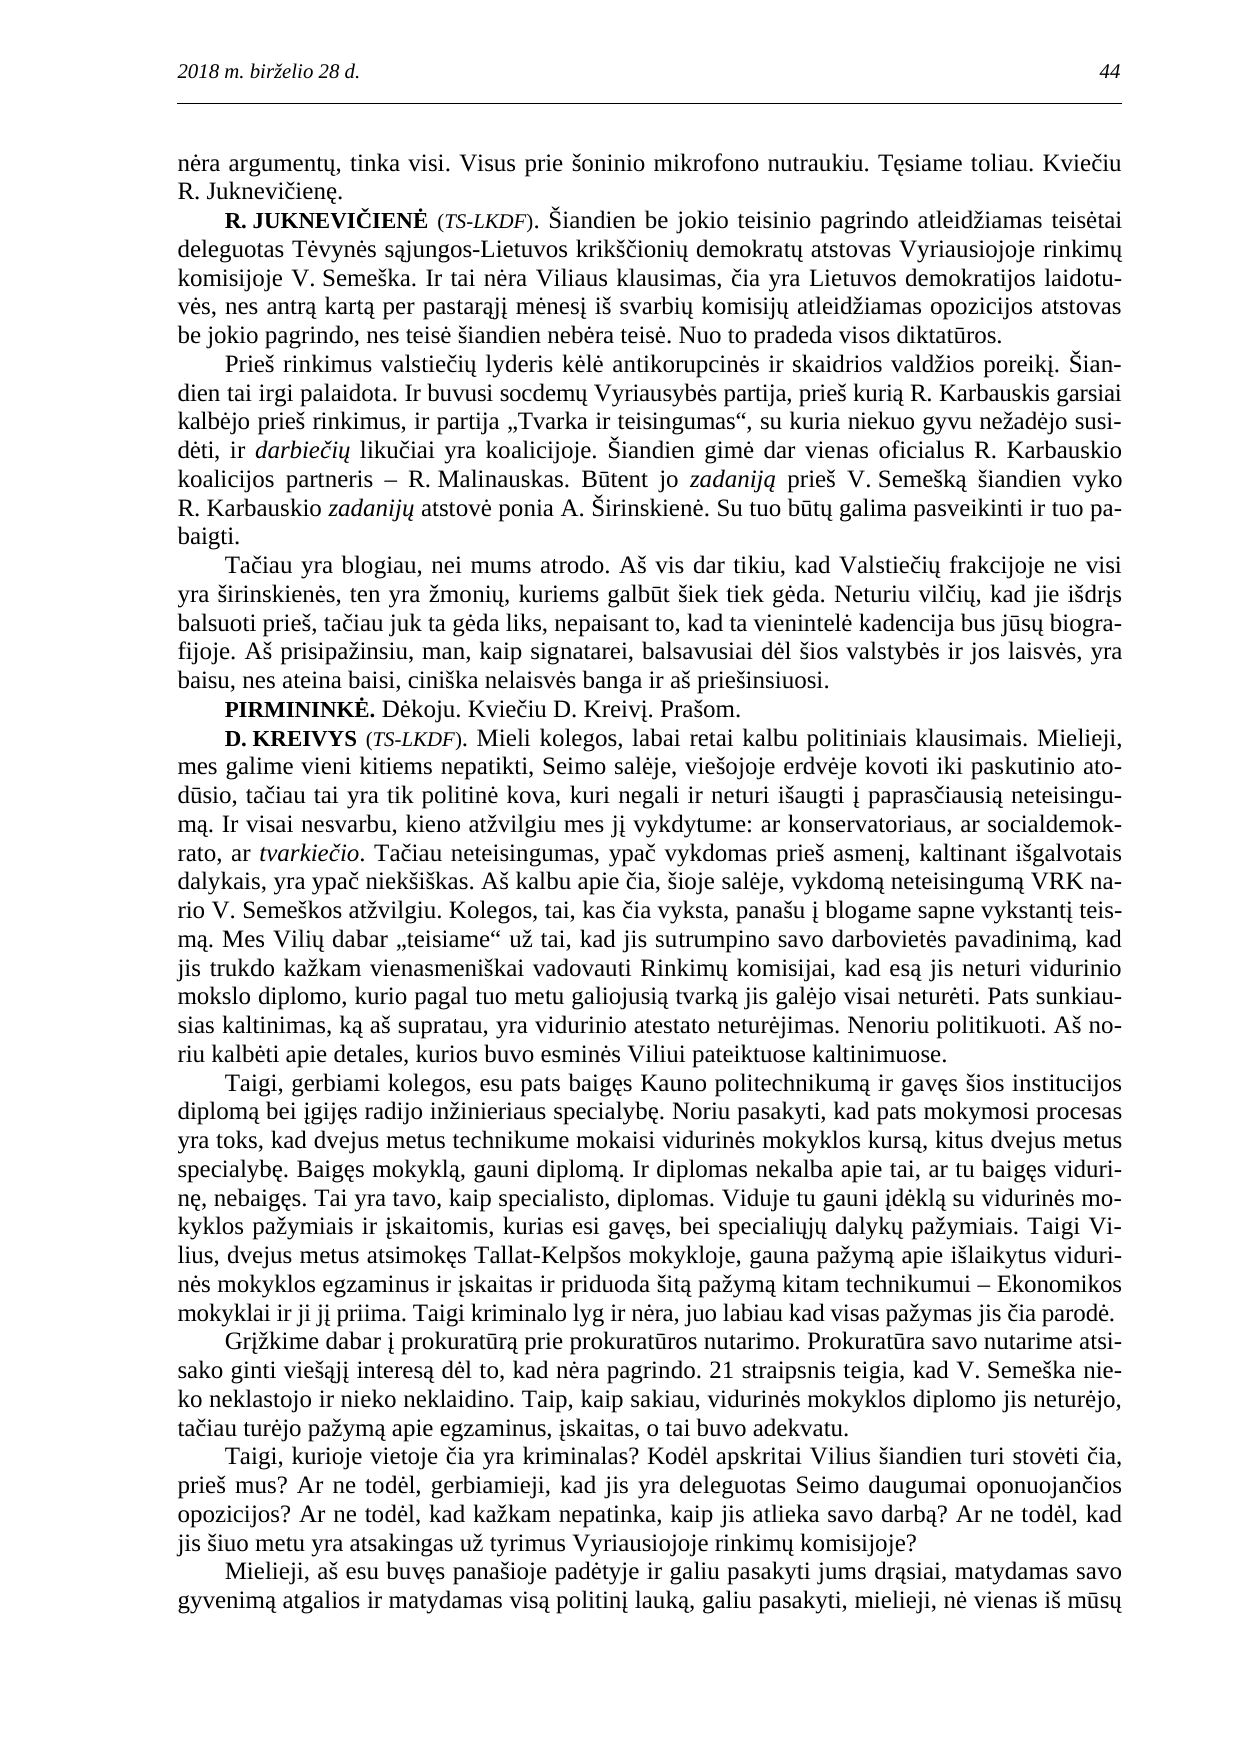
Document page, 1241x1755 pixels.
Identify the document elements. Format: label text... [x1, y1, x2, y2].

text Prieš rin­ki­mus vals­tie­čių ly­de­ris kė­lė an­ti­ko­rup­ci­nės ir skaid­rios val­džios po­rei­kį. Šian­dien tai ir­gi pa­lai­do­ta. Ir bu­vu­si soc­de­mų Vy­riau­sy­bės par­ti­ja, prieš ku­rią R. Kar­baus­kis gar­siai kal­bė­jo prieš rin­ki­mus, ir par­ti­ja „Tvar­ka ir tei­sin­gu­mas“, su ku­ria nie­kuo gy­vu ne­ža­dė­jo su­si­dė­ti, ir dar­bie­čių li­ku­čiai yra ko­a­li­ci­jo­je. Šian­dien gi­mė dar vie­nas ofi­cia­lus R. Kar­baus­kio ko­a­li­ci­jos part­ne­ris – R. Ma­li­naus­kas. Bū­tent jo za­da­ni­ją prieš V. Se­meš­ką šian­dien vy­ko R. Kar­baus­kio za­da­ni­jų at­sto­vė po­nia A. Ši­rins­kie­nė. Su tuo bū­tų ga­li­ma pa­svei­kin­ti ir tuo pa­baig­ti. [177, 349, 1122, 550]
text PIRMININKĖ. Dė­ko­ju. Kvie­čiu D. Krei­vį. Pra­šom. [177, 694, 1122, 723]
text Tai­gi, ger­bia­mi ko­le­gos, esu pats bai­gęs Kau­no po­li­tech­ni­ku­mą ir ga­vęs šios ins­ti­tu­ci­jos di­plo­mą bei įgi­jęs ra­di­jo in­ži­nie­riaus spe­cia­ly­bę. No­riu pa­sa­ky­ti, kad pats mo­ky­mo­si pro­ce­sas yra toks, kad dve­jus me­tus tech­ni­ku­me mo­kai­si vi­du­ri­nės mo­kyk­los kur­są, ki­tus dve­jus me­tus spe­cia­ly­bę. Bai­gęs mo­kyk­lą, gau­ni di­plo­mą. Ir di­plo­mas ne­kal­ba apie tai, ar tu bai­gęs vi­du­ri­nę, ne­bai­gęs. Tai yra ta­vo, kaip spe­cia­lis­to, di­plo­mas. Vi­du­je tu gau­ni įdėk­lą su vi­du­ri­nės mo­kyk­los pa­žy­miais ir įskai­to­mis, ku­rias esi ga­vęs, bei spe­cia­lių­jų da­ly­kų pa­žy­miais. Tai­gi Vi­lius, dve­jus me­tus at­si­mo­kęs Tal­lat-Kelp­šos mo­kyk­lo­je, gau­na pa­žy­mą apie iš­lai­ky­tus vi­du­ri­nės mo­kyk­los eg­za­mi­nus ir įskai­tas ir pri­duo­da ši­tą pa­žy­mą ki­tam tech­ni­ku­mui – Eko­no­mi­kos mo­kyk­lai ir ji jį pri­ima. Tai­gi kri­mi­na­lo lyg ir nė­ra, juo la­biau kad vi­sas pa­žy­mas jis čia pa­ro­dė. [177, 1068, 1122, 1326]
text Ta­čiau yra blo­giau, nei mums at­ro­do. Aš vis dar ti­kiu, kad Vals­tie­čių frak­ci­jo­je ne vi­si yra ši­rins­kie­nės, ten yra žmo­nių, ku­riems gal­būt šiek tiek gė­da. Ne­tu­riu vil­čių, kad jie iš­drįs bal­suo­ti prieš, ta­čiau juk ta gė­da liks, ne­pai­sant to, kad ta vie­nin­te­lė ka­den­ci­ja bus jū­sų biog­ra­fi­jo­je. Aš pri­si­pa­žin­siu, man, kaip sig­na­ta­rei, bal­sa­vu­siai dėl šios vals­ty­bės ir jos lais­vės, yra bai­su, nes at­ei­na bai­si, ci­niš­ka ne­lais­vės ban­ga ir aš prie­šin­siuo­si. [177, 550, 1122, 694]
text R. JUKNEVIČIENĖ (TS-LKDF). Šian­dien be jo­kio tei­si­nio pa­grin­do at­lei­džia­mas tei­sė­tai de­le­guo­tas Tė­vy­nės są­jun­gos-Lie­tu­vos krikš­čio­nių de­mok­ra­tų at­sto­vas Vy­riau­sio­jo­je rin­ki­mų ko­mi­si­jo­je V. Se­meš­ka. Ir tai nė­ra Vi­liaus klau­si­mas, čia yra Lie­tu­vos de­mo­kra­tijos lai­do­tu­vės, nes an­trą kar­tą per pas­ta­rą­jį mė­ne­sį iš svar­bių ko­mi­si­jų at­lei­džia­mas opo­zi­ci­jos at­sto­vas be jo­kio pa­grin­do, nes tei­sė šian­dien ne­bė­ra tei­sė. Nuo to pra­de­da vi­sos dik­ta­tū­ros. [177, 205, 1122, 349]
text Grįž­ki­me da­bar į pro­ku­ra­tū­rą prie pro­ku­ra­tū­ros nu­ta­ri­mo. Pro­ku­ra­tū­ra sa­vo nu­ta­ri­me at­si­sa­ko gin­ti vie­šą­jį in­te­re­są dėl to, kad nė­ra pa­grin­do. 21 straips­nis tei­gia, kad V. Se­meš­ka nie­ko ne­klas­to­jo ir nie­ko ne­klai­di­no. Taip, kaip sa­kiau, vi­du­ri­nės mo­kyk­los di­plo­mo jis ne­tu­rė­jo, ta­čiau tu­rė­jo pa­žy­mą apie eg­za­mi­nus, įskai­tas, o tai bu­vo adek­va­tu. [177, 1326, 1122, 1441]
text nė­ra ar­gu­men­tų, tin­ka vi­si. Vi­sus prie šo­ni­nio mik­ro­fo­no nu­trau­kiu. Tę­sia­me to­liau. Kvie­čiu R. Juk­ne­vi­čie­nę. [177, 148, 1122, 205]
text Tai­gi, ku­rio­je vie­to­je čia yra kri­mi­na­las? Ko­dėl ap­skri­tai Vi­lius šian­dien tu­ri sto­vė­ti čia, prieš mus? Ar ne to­dėl, ger­bia­mie­ji, kad jis yra de­le­guo­tas Sei­mo dau­gu­mai opo­nuo­jan­čios opo­zi­ci­jos? Ar ne to­dėl, kad kaž­kam ne­pa­tin­ka, kaip jis at­lie­ka sa­vo dar­bą? Ar ne to­dėl, kad jis šiuo me­tu yra at­sa­kin­gas už ty­ri­mus Vy­riau­sio­jo­je rin­ki­mų ko­mi­si­jo­je? [177, 1441, 1122, 1556]
text D. KREIVYS (TS-LKDF). Mie­li ko­le­gos, la­bai re­tai kal­bu po­li­ti­niais klau­si­mais. Mie­lie­ji, mes ga­li­me vie­ni ki­tiems ne­pa­tik­ti, Sei­mo sa­lė­je, vie­šo­jo­je erd­vė­je ko­vo­ti iki pas­ku­ti­nio ato­dū­sio, ta­čiau tai yra tik po­li­ti­nė ko­va, ku­ri ne­ga­li ir ne­tu­ri iš­aug­ti į pa­pras­čiau­sią ne­tei­sin­gu­mą. Ir vi­sai ne­svar­bu, kie­no at­žvil­giu mes jį vyk­dy­tu­me: ar kon­ser­va­to­riaus, ar so­cial­de­mok­ra­to, ar tvar­kie­čio. Ta­čiau ne­tei­sin­gu­mas, ypač vyk­do­mas prieš as­me­nį, kal­ti­nant iš­gal­vo­tais da­ly­kais, yra ypač niek­šiš­kas. Aš kal­bu apie čia, šio­je sa­lė­je, vyk­do­mą ne­tei­sin­gu­mą VRK na­rio V. Se­meš­kos at­žvil­giu. Ko­le­gos, tai, kas čia vyks­ta, pa­na­šu į blo­ga­me sap­ne vyks­tan­tį teis­mą. Mes Vi­lių da­bar „tei­sia­me“ už tai, kad jis su­trum­pi­no sa­vo dar­bo­vie­tės pa­va­di­ni­mą, kad jis truk­do kaž­kam vie­nas­me­niš­kai va­do­vau­ti Rin­ki­mų ko­mi­si­jai, kad esą jis ne­tu­ri vi­du­ri­nio moks­lo di­plo­mo, ku­rio pa­gal tuo me­tu ga­lio­ju­sią tvar­ką jis ga­lė­jo vi­sai ne­tu­rė­ti. Pats sun­kiau­sias kal­ti­ni­mas, ką aš su­pra­tau, yra vi­du­ri­nio ates­ta­to ne­tu­rė­ji­mas. Ne­no­riu po­li­ti­kuo­ti. Aš no­riu kal­bė­ti apie de­ta­les, ku­rios bu­vo es­mi­nės Vi­liui pa­teik­tuo­se kal­ti­ni­muo­se. [177, 723, 1122, 1068]
text Mie­lie­ji, aš esu bu­vęs pa­na­šio­je pa­dė­ty­je ir ga­liu pa­sa­ky­ti jums drą­siai, ma­ty­da­mas sa­vo gy­ve­ni­mą at­ga­lios ir ma­ty­da­mas vi­są po­li­ti­nį lau­ką, ga­liu pa­sa­ky­ti, mie­lie­ji, nė vie­nas iš mū­sų [177, 1556, 1122, 1614]
